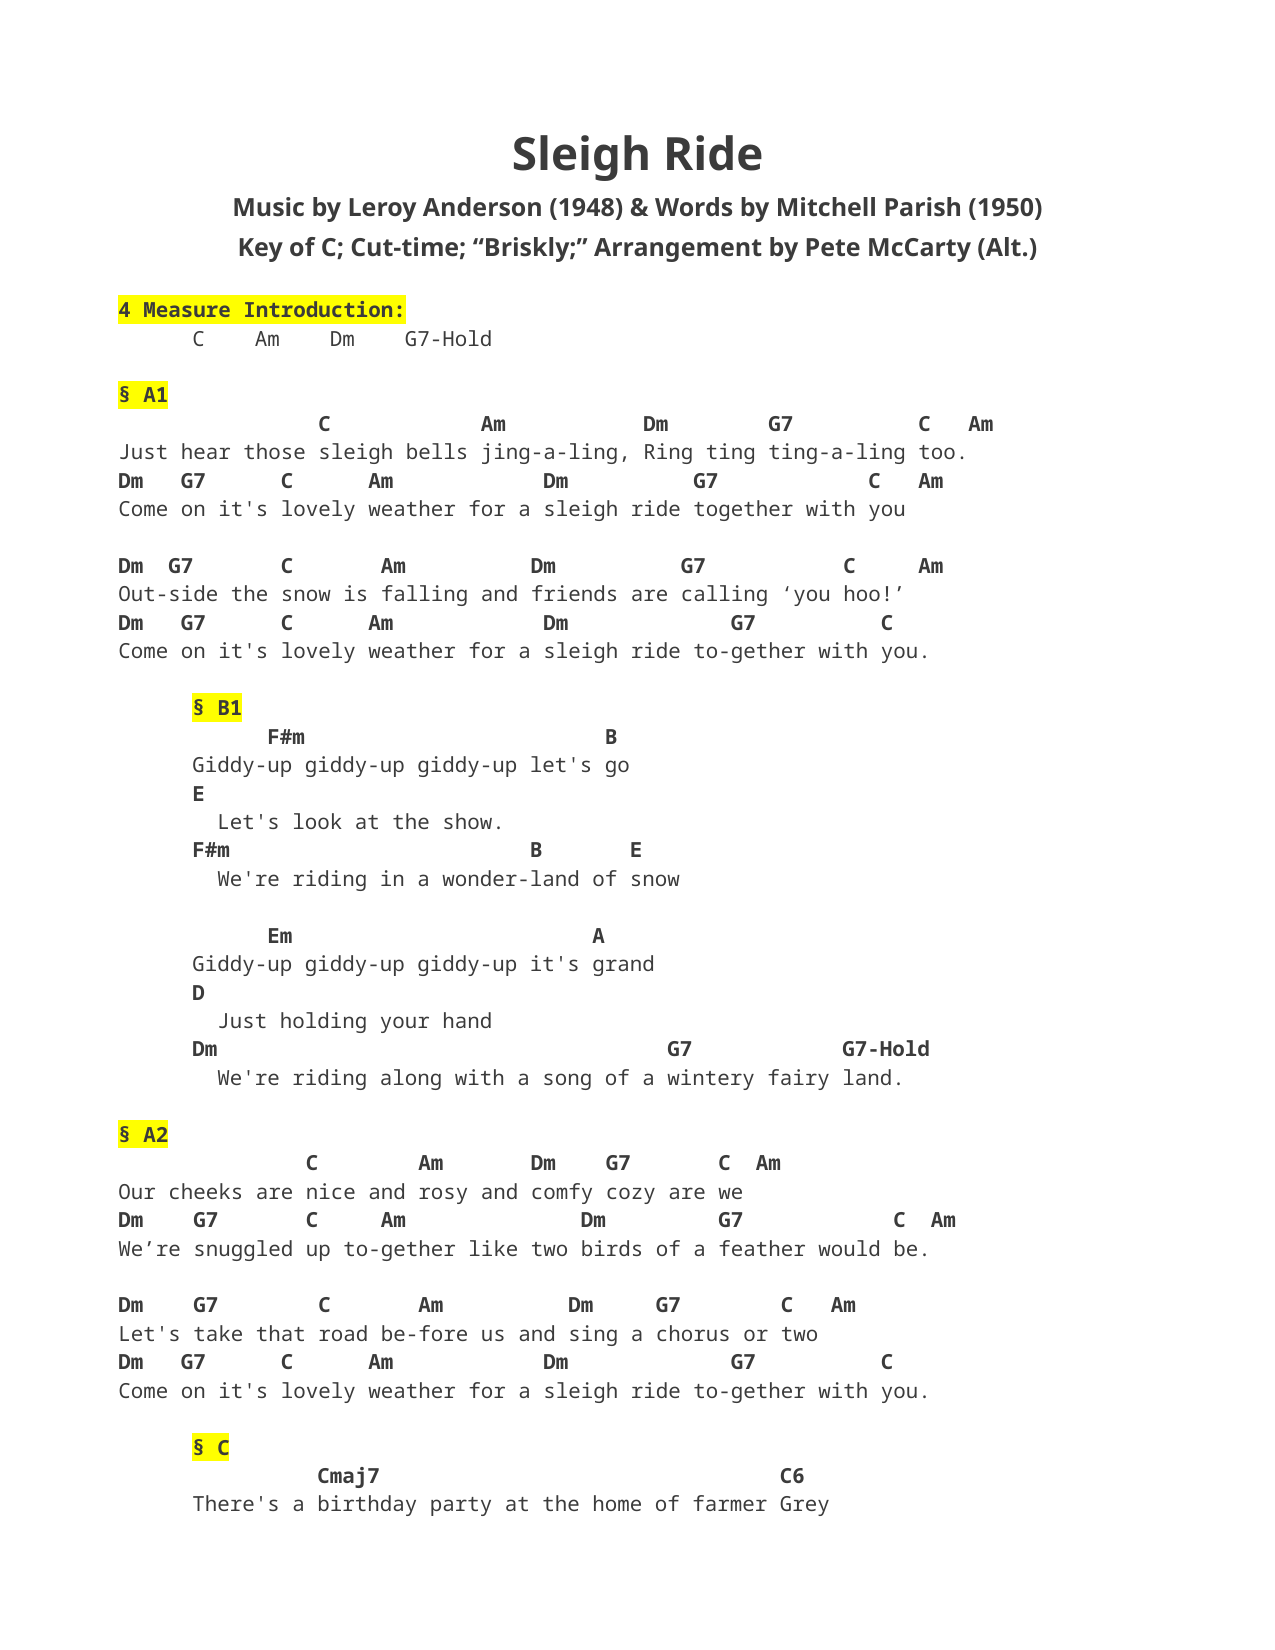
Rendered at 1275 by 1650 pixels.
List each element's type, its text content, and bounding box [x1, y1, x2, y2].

text Sleigh Ride [118, 121, 1157, 183]
text Dm G7 C Am Dm G7 C Am [118, 466, 1157, 494]
text Just hear those sleigh bells jing-a-ling, Ring ting ting-a-ling too. [118, 437, 1157, 466]
text C Am Dm G7 C Am [118, 1148, 1157, 1177]
text There's a birthday party at the home of farmer Grey [192, 1489, 1157, 1518]
text § A2 [118, 1120, 1157, 1148]
text Come on it's lovely weather for a sleigh ride to-gether with you. [118, 1376, 1157, 1404]
text F#m B E [192, 836, 1157, 864]
text Dm G7 C Am Dm G7 C [118, 1347, 1157, 1376]
text D [192, 978, 1157, 1006]
text § A1 [118, 381, 1157, 409]
text Music by Leroy Anderson (1948) & Words by Mitchell Parish (1950) [118, 189, 1157, 224]
text Let's take that road be-fore us and sing a chorus or two [118, 1319, 1157, 1347]
text Just holding your hand [192, 1006, 1157, 1034]
text Dm G7 C Am Dm G7 C Am [118, 1205, 1157, 1234]
text We're riding along with a song of a wintery fairy land. [192, 1063, 1157, 1091]
text Dm G7 C Am Dm G7 C Am [118, 551, 1157, 579]
text Key of C; Cut-time; “Briskly;” Arrangement by Pete McCarty (Alt.) [118, 230, 1157, 264]
text We’re snuggled up to-gether like two birds of a feather would be. [118, 1234, 1157, 1262]
text C Am Dm G7-Hold [192, 324, 1157, 352]
text F#m B [192, 722, 1157, 750]
text Let's look at the show. [192, 807, 1157, 836]
text Come on it's lovely weather for a sleigh ride to-gether with you. [118, 636, 1157, 665]
text Giddy-up giddy-up giddy-up it's grand [192, 949, 1157, 978]
text § C [192, 1433, 1157, 1461]
text E [192, 779, 1157, 807]
text Cmaj7 C6 [192, 1461, 1157, 1489]
text C Am Dm G7 C Am [118, 409, 1157, 437]
text Dm G7 G7-Hold [192, 1034, 1157, 1063]
text Giddy-up giddy-up giddy-up let's go [192, 750, 1157, 779]
text Dm G7 C Am Dm G7 C [118, 608, 1157, 636]
text Out-side the snow is falling and friends are calling ‘you hoo!’ [118, 579, 1157, 608]
text Dm G7 C Am Dm G7 C Am [118, 1291, 1157, 1319]
text Our cheeks are nice and rosy and comfy cozy are we [118, 1177, 1157, 1205]
text § B1 [192, 693, 1157, 722]
text Come on it's lovely weather for a sleigh ride together with you [118, 494, 1157, 523]
text Em A [192, 921, 1157, 949]
text 4 Measure Introduction: [118, 295, 1157, 324]
text We're riding in a wonder-land of snow [192, 864, 1157, 892]
